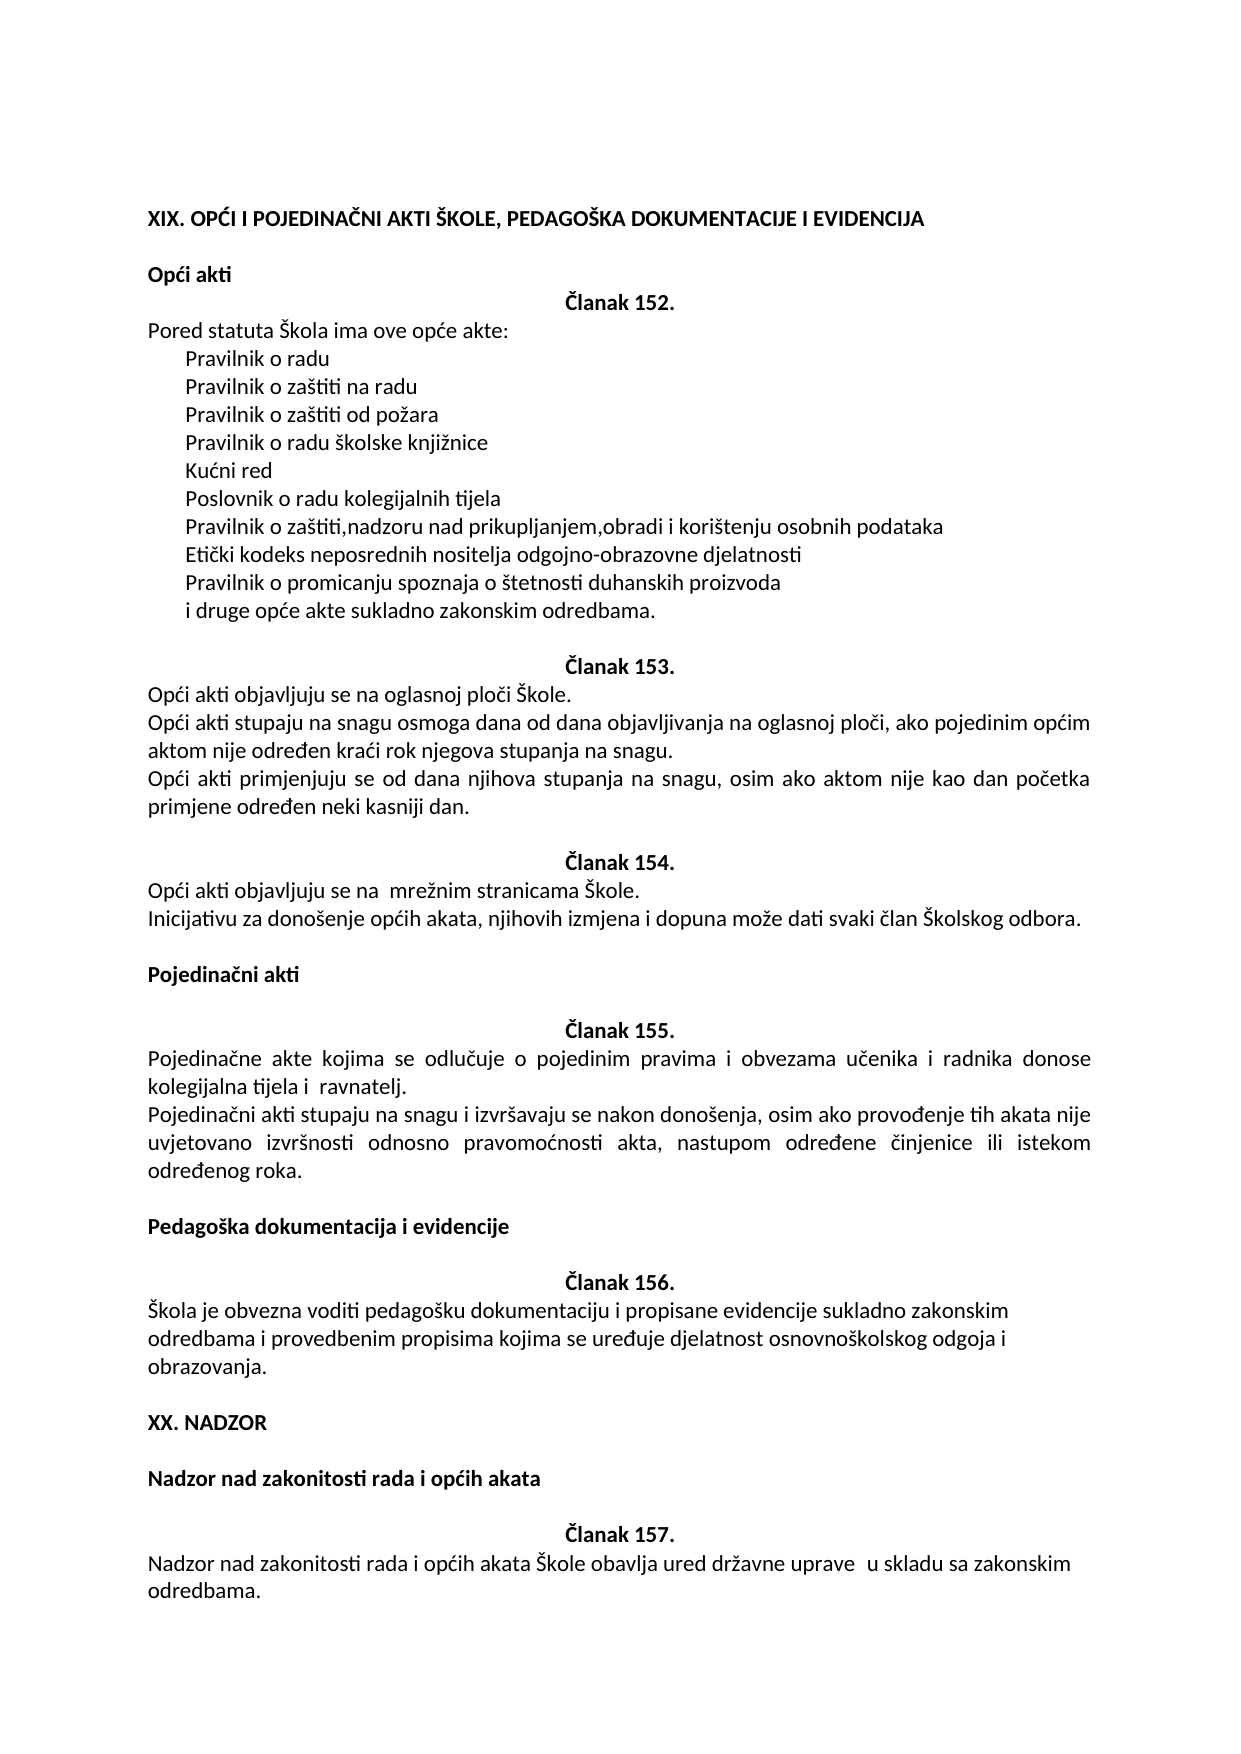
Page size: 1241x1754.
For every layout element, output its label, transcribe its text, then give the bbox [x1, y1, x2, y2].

text Pravilnik o radu školske knjižnice [185, 428, 1093, 456]
text Pedagoška dokumentacija i evidencije [148, 1212, 1093, 1240]
text Opći akti [148, 260, 1093, 288]
text Pravilnik o promicanju spoznaja o štetnosti duhanskih proizvoda [185, 568, 1093, 596]
text Pored statuta Škola ima ove opće akte: [148, 316, 1093, 344]
text XIX. OPĆI I POJEDINAČNI AKTI ŠKOLE, PEDAGOŠKA DOKUMENTACIJE I EVIDENCIJA [148, 204, 1093, 232]
text Članak 153. [148, 652, 1093, 680]
text Članak 156. [148, 1268, 1093, 1296]
text Nadzor nad zakonitosti rada i općih akata Škole obavlja ured državne uprave u skladu sa zakonskim odredbama. [148, 1549, 1093, 1605]
text Opći akti stupaju na snagu osmoga dana od dana objavljivanja na oglasnoj ploči, ako pojedinim općim aktom nije određen kraći rok njegova stupanja na snagu. [148, 708, 1093, 764]
text Pravilnik o zaštiti,nadzoru nad prikupljanjem,obradi i korištenju osobnih podataka [185, 512, 1093, 540]
text Etički kodeks neposrednih nositelja odgojno-obrazovne djelatnosti [185, 540, 1093, 568]
text Članak 154. [148, 848, 1093, 876]
text Pravilnik o radu [185, 344, 1093, 372]
text Pojedinačni akti stupaju na snagu i izvršavaju se nakon donošenja, osim ako provođenje tih akata nije uvjetovano izvršnosti odnosno pravomoćnosti akta, nastupom određene činjenice ili istekom određenog roka. [148, 1100, 1093, 1184]
text Škola je obvezna voditi pedagošku dokumentaciju i propisane evidencije sukladno zakonskim odredbama i provedbenim propisima kojima se uređuje djelatnost osnovnoškolskog odgoja i obrazovanja. [148, 1296, 1093, 1381]
text Opći akti primjenjuju se od dana njihova stupanja na snagu, osim ako aktom nije kao dan početka primjene određen neki kasniji dan. [148, 764, 1093, 820]
text Kućni red [185, 456, 1093, 484]
text Članak 157. [148, 1521, 1093, 1549]
text Pravilnik o zaštiti od požara [185, 400, 1093, 428]
text Pravilnik o zaštiti na radu [185, 372, 1093, 400]
text Članak 155. [148, 1016, 1093, 1044]
text Poslovnik o radu kolegijalnih tijela [185, 484, 1093, 512]
text Opći akti objavljuju se na mrežnim stranicama Škole. [148, 876, 1093, 904]
text Pojedinačne akte kojima se odlučuje o pojedinim pravima i obvezama učenika i radnika donose kolegijalna tijela i ravnatelj. [148, 1044, 1093, 1100]
text Nadzor nad zakonitosti rada i općih akata [148, 1464, 1093, 1493]
text Opći akti objavljuju se na oglasnoj ploči Škole. [148, 680, 1093, 708]
text Pojedinačni akti [148, 960, 1093, 988]
text Članak 152. [148, 288, 1093, 316]
text Inicijativu za donošenje općih akata, njihovih izmjena i dopuna može dati svaki član Školskog odbora. [148, 904, 1093, 932]
text i druge opće akte sukladno zakonskim odredbama. [185, 596, 1093, 624]
text XX. NADZOR [148, 1408, 1093, 1437]
